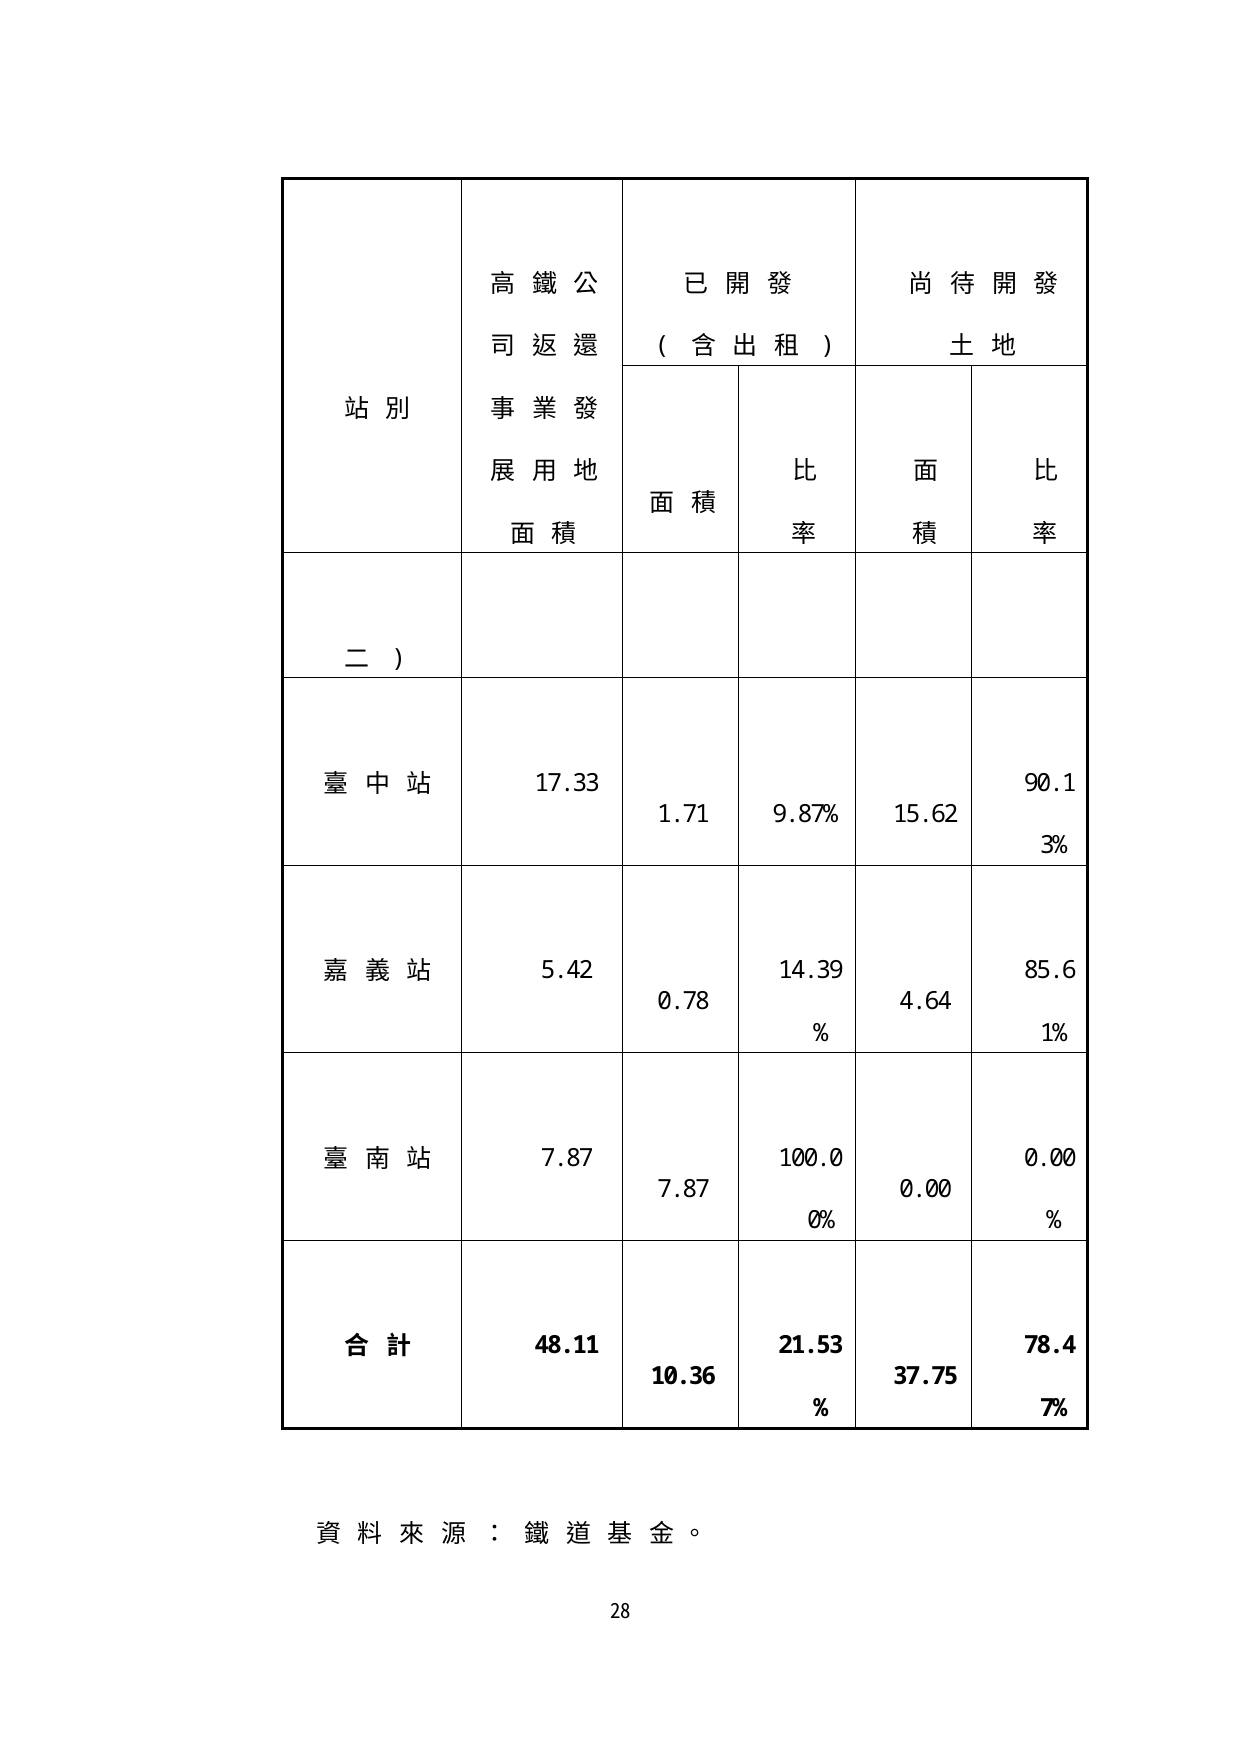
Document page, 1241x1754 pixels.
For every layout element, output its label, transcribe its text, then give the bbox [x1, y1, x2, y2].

text 資料來源：鐵道基金。 [271, 1490, 1058, 1552]
table_cell 合計 [284, 1241, 461, 1427]
table_cell 臺中站 [284, 678, 461, 865]
table_cell 1.71 [623, 678, 738, 865]
table_cell 4.64 [856, 866, 971, 1052]
table_cell 0.00% [972, 1053, 1086, 1240]
table_cell 7.87 [623, 1053, 738, 1240]
table_cell 14.39% [739, 866, 855, 1052]
table_cell 78.47% [972, 1241, 1086, 1427]
table_cell [739, 553, 855, 677]
table_cell 48.11 [462, 1241, 622, 1427]
table_cell [462, 553, 622, 677]
table_cell 0.78 [623, 866, 738, 1052]
table_cell 面積 [856, 366, 971, 552]
table_cell 嘉義站 [284, 866, 461, 1052]
table_cell 比率 [739, 366, 855, 552]
table_cell [856, 553, 971, 677]
table_cell 二) [284, 553, 461, 677]
table_cell 9.87% [739, 678, 855, 865]
table_cell 85.61% [972, 866, 1086, 1052]
table_cell [623, 553, 738, 677]
table_header 已開發(含出租) [623, 180, 855, 365]
table_header 站別 [284, 180, 461, 552]
table_cell 100.00% [739, 1053, 855, 1240]
table_header 尚待開發土地 [856, 180, 1086, 365]
table_cell 37.75 [856, 1241, 971, 1427]
table_cell 5.42 [462, 866, 622, 1052]
table_cell 15.62 [856, 678, 971, 865]
table_header 高鐵公司返還事業發展用地面積 [462, 180, 622, 552]
table_cell 10.36 [623, 1241, 738, 1427]
table_cell 21.53% [739, 1241, 855, 1427]
table_cell [972, 553, 1086, 677]
table_cell 7.87 [462, 1053, 622, 1240]
table_cell 比率 [972, 366, 1086, 552]
table_cell 0.00 [856, 1053, 971, 1240]
table_cell 面積 [623, 366, 738, 552]
table_cell 17.33 [462, 678, 622, 865]
table_cell 90.13% [972, 678, 1086, 865]
table_cell 臺南站 [284, 1053, 461, 1240]
